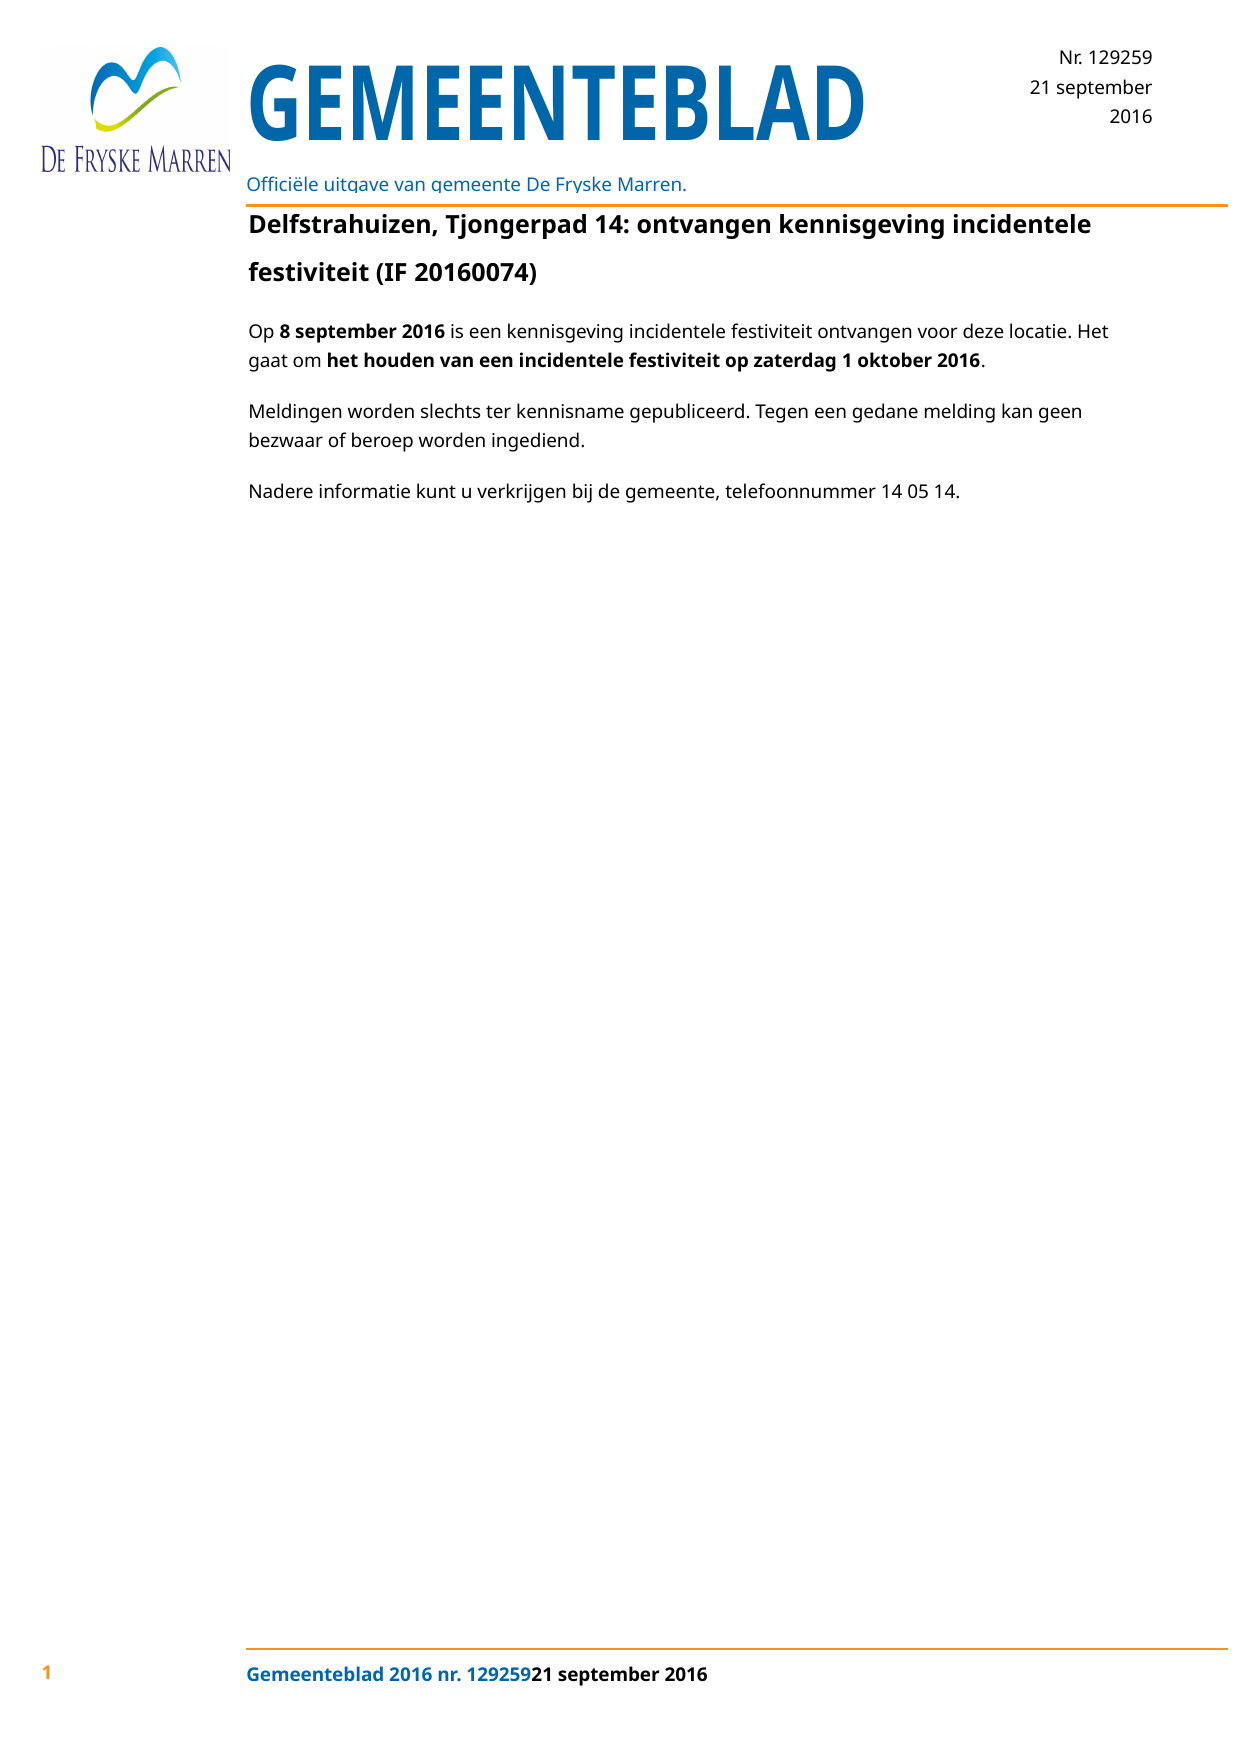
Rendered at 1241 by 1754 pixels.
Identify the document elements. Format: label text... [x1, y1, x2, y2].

text Meldingen worden slechts ter kennisname gepubliceerd. Tegen een gedane melding kan geen bezwaar of beroep worden ingediend. [248, 398, 1152, 453]
picture [41, 47, 231, 172]
text Op 8 september 2016 is een kennisgeving incidentele festiviteit ontvangen voor deze locatie. Het gaat om het houden van een incidentele festiviteit op zaterdag 1 oktober 2016. [248, 318, 1152, 373]
text Nadere informatie kunt u verkrijgen bij de gemeente, telefoonnummer 14 05 14. [248, 478, 1152, 504]
text Delfstrahuizen, Tjongerpad 14: ontvangen kennisgeving incidentele festiviteit (IF 20160074) [248, 207, 1152, 288]
